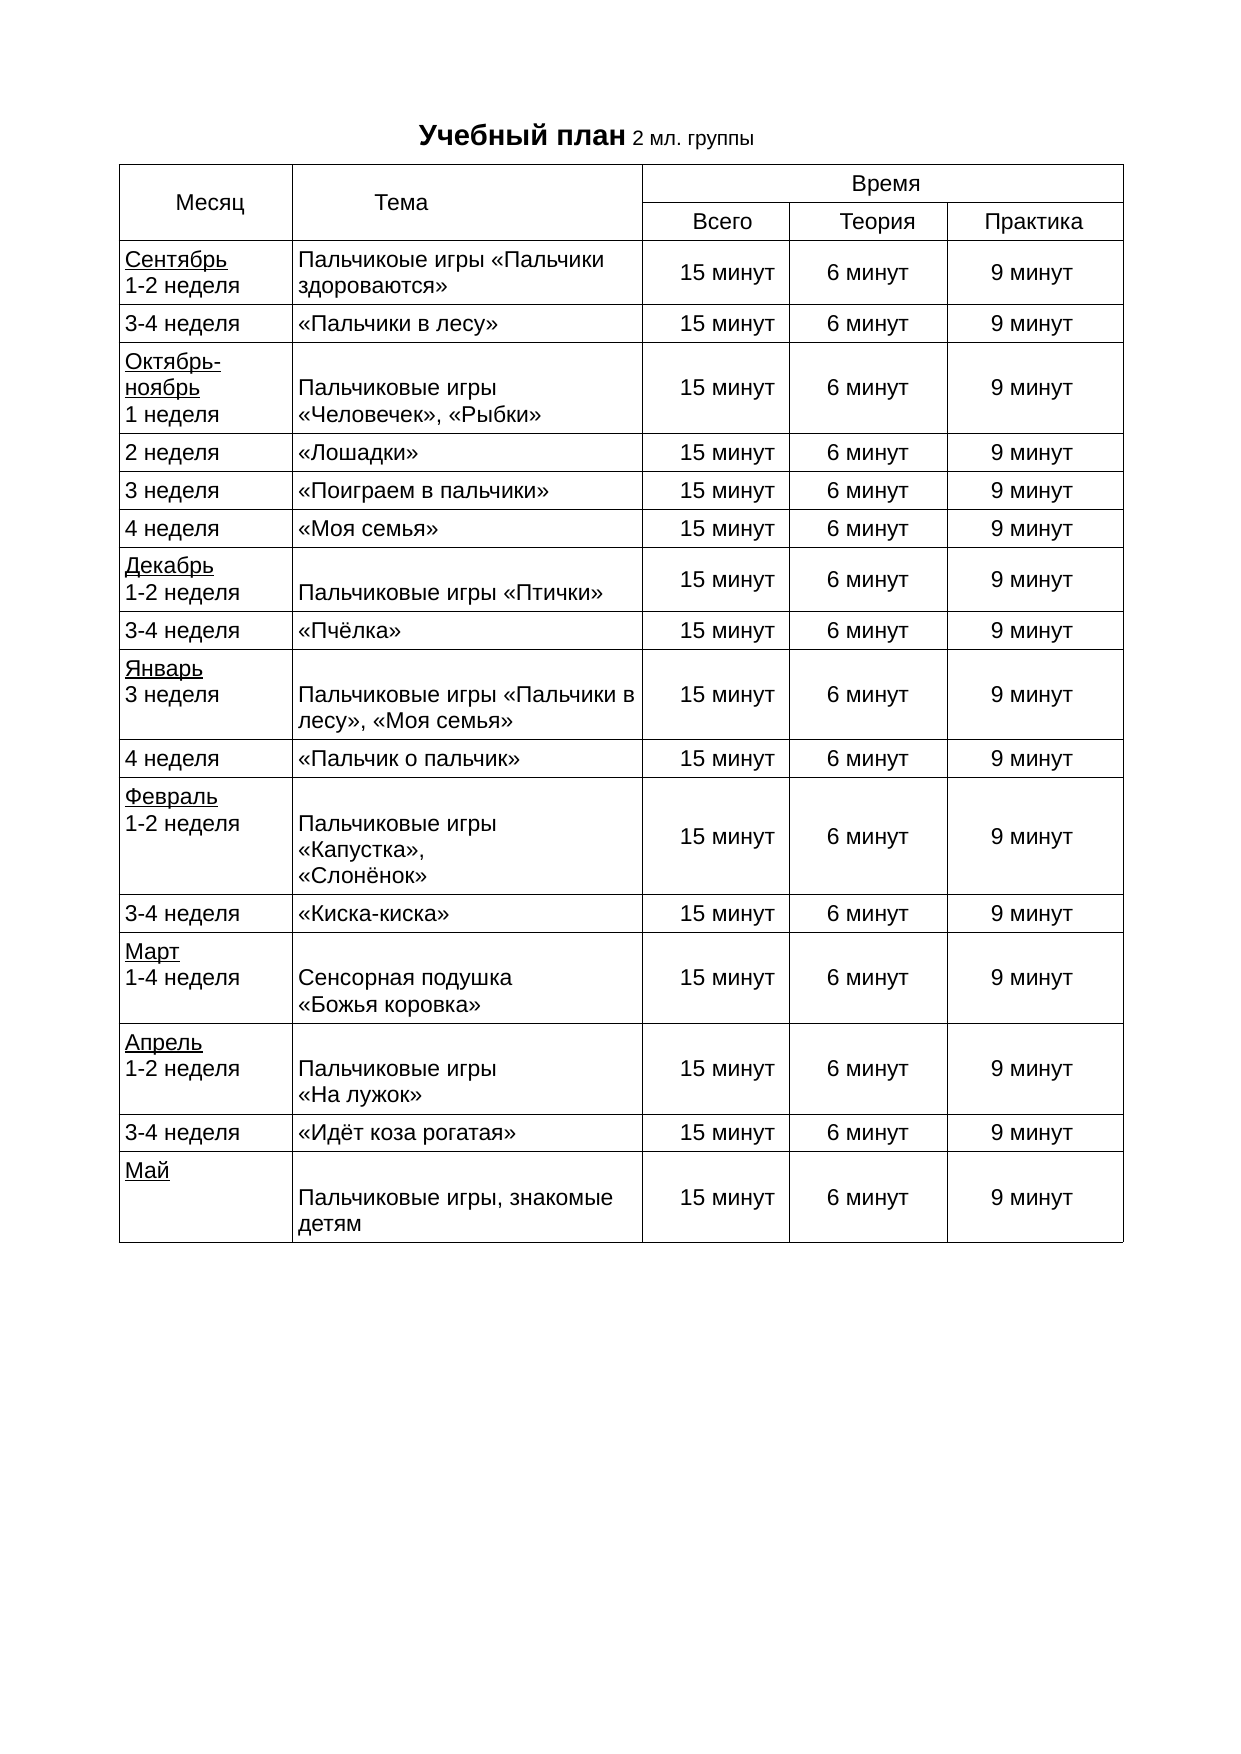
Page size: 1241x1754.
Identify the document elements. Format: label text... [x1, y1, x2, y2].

table_cell Октябрь-ноябрь 1 неделя [120, 343, 292, 433]
table_cell 9 минут [948, 305, 1123, 342]
table_cell Сентябрь 1-2 неделя [120, 241, 292, 304]
table_cell 6 минут [790, 548, 947, 611]
table_cell 6 минут [790, 1115, 947, 1151]
table_cell «Киска-киска» [293, 895, 642, 932]
table_cell 15 минут [643, 305, 789, 342]
table_cell Практика [948, 203, 1123, 240]
table_cell 9 минут [948, 933, 1123, 1023]
table_cell 6 минут [790, 1152, 947, 1242]
table_cell 3-4 неделя [120, 1115, 292, 1151]
table_cell 4 неделя [120, 510, 292, 547]
table_cell 3 неделя [120, 472, 292, 509]
table_cell «Пальчик о пальчик» [293, 740, 642, 777]
table_cell 6 минут [790, 510, 947, 547]
table_cell 15 минут [643, 740, 789, 777]
table_cell 6 минут [790, 472, 947, 509]
table_cell 3-4 неделя [120, 895, 292, 932]
table_cell 6 минут [790, 305, 947, 342]
table_cell «Идёт коза рогатая» [293, 1115, 642, 1151]
table_cell 9 минут [948, 740, 1123, 777]
table_cell Пальчикоые игры «Пальчики здороваются» [293, 241, 642, 304]
table_cell 15 минут [643, 612, 789, 649]
table_cell 9 минут [948, 1115, 1123, 1151]
table_cell 15 минут [643, 548, 789, 611]
table_cell Май [120, 1152, 292, 1242]
text Учебный план 2 мл. группы [118, 118, 1122, 152]
table_cell 15 минут [643, 650, 789, 739]
table_cell Январь 3 неделя [120, 650, 292, 739]
table_cell Сенсорная подушка «Божья коровка» [293, 933, 642, 1023]
table_cell 9 минут [948, 241, 1123, 304]
table_cell Всего [643, 203, 789, 240]
table_cell 9 минут [948, 343, 1123, 433]
table_cell 4 неделя [120, 740, 292, 777]
table_cell 9 минут [948, 472, 1123, 509]
table_cell Февраль 1-2 неделя [120, 778, 292, 894]
table_cell 9 минут [948, 650, 1123, 739]
table_cell 6 минут [790, 778, 947, 894]
table_cell 15 минут [643, 241, 789, 304]
table_cell 15 минут [643, 1115, 789, 1151]
table_cell 6 минут [790, 1024, 947, 1113]
table_cell Теория [790, 203, 947, 240]
table_cell Пальчиковые игры «Капустка», «Слонёнок» [293, 778, 642, 894]
table_cell 15 минут [643, 343, 789, 433]
table_cell 2 неделя [120, 434, 292, 471]
table_cell 6 минут [790, 740, 947, 777]
table_cell Декабрь 1-2 неделя [120, 548, 292, 611]
table_cell 9 минут [948, 510, 1123, 547]
table_cell 15 минут [643, 1024, 789, 1113]
table_cell 6 минут [790, 343, 947, 433]
table_cell 15 минут [643, 933, 789, 1023]
table_cell 9 минут [948, 778, 1123, 894]
table_cell 6 минут [790, 650, 947, 739]
table_cell «Моя семья» [293, 510, 642, 547]
table_cell «Пчёлка» [293, 612, 642, 649]
table_cell 6 минут [790, 895, 947, 932]
table_cell «Лошадки» [293, 434, 642, 471]
table_cell Пальчиковые игры «Пальчики в лесу», «Моя семья» [293, 650, 642, 739]
table_cell Апрель 1-2 неделя [120, 1024, 292, 1113]
table_header Месяц [120, 165, 292, 240]
table_cell Пальчиковые игры «На лужок» [293, 1024, 642, 1113]
table_cell 6 минут [790, 241, 947, 304]
table_cell 9 минут [948, 434, 1123, 471]
table_cell «Пальчики в лесу» [293, 305, 642, 342]
table_header Время [643, 165, 1123, 202]
table_cell 9 минут [948, 548, 1123, 611]
table_cell Март 1-4 неделя [120, 933, 292, 1023]
table_cell 15 минут [643, 778, 789, 894]
table_cell 9 минут [948, 1024, 1123, 1113]
table_cell 9 минут [948, 895, 1123, 932]
table_cell 3-4 неделя [120, 305, 292, 342]
table_cell 3-4 неделя [120, 612, 292, 649]
table_cell 15 минут [643, 895, 789, 932]
table_cell 9 минут [948, 1152, 1123, 1242]
table_cell 15 минут [643, 472, 789, 509]
table_cell 15 минут [643, 1152, 789, 1242]
table_cell Пальчиковые игры, знакомые детям [293, 1152, 642, 1242]
table_cell 6 минут [790, 933, 947, 1023]
table_header Тема [293, 165, 642, 240]
table_cell Пальчиковые игры «Человечек», «Рыбки» [293, 343, 642, 433]
table_cell 15 минут [643, 510, 789, 547]
table_cell Пальчиковые игры «Птички» [293, 548, 642, 611]
table_cell 6 минут [790, 434, 947, 471]
table_cell 9 минут [948, 612, 1123, 649]
table_cell «Поиграем в пальчики» [293, 472, 642, 509]
table_cell 6 минут [790, 612, 947, 649]
table_cell 15 минут [643, 434, 789, 471]
